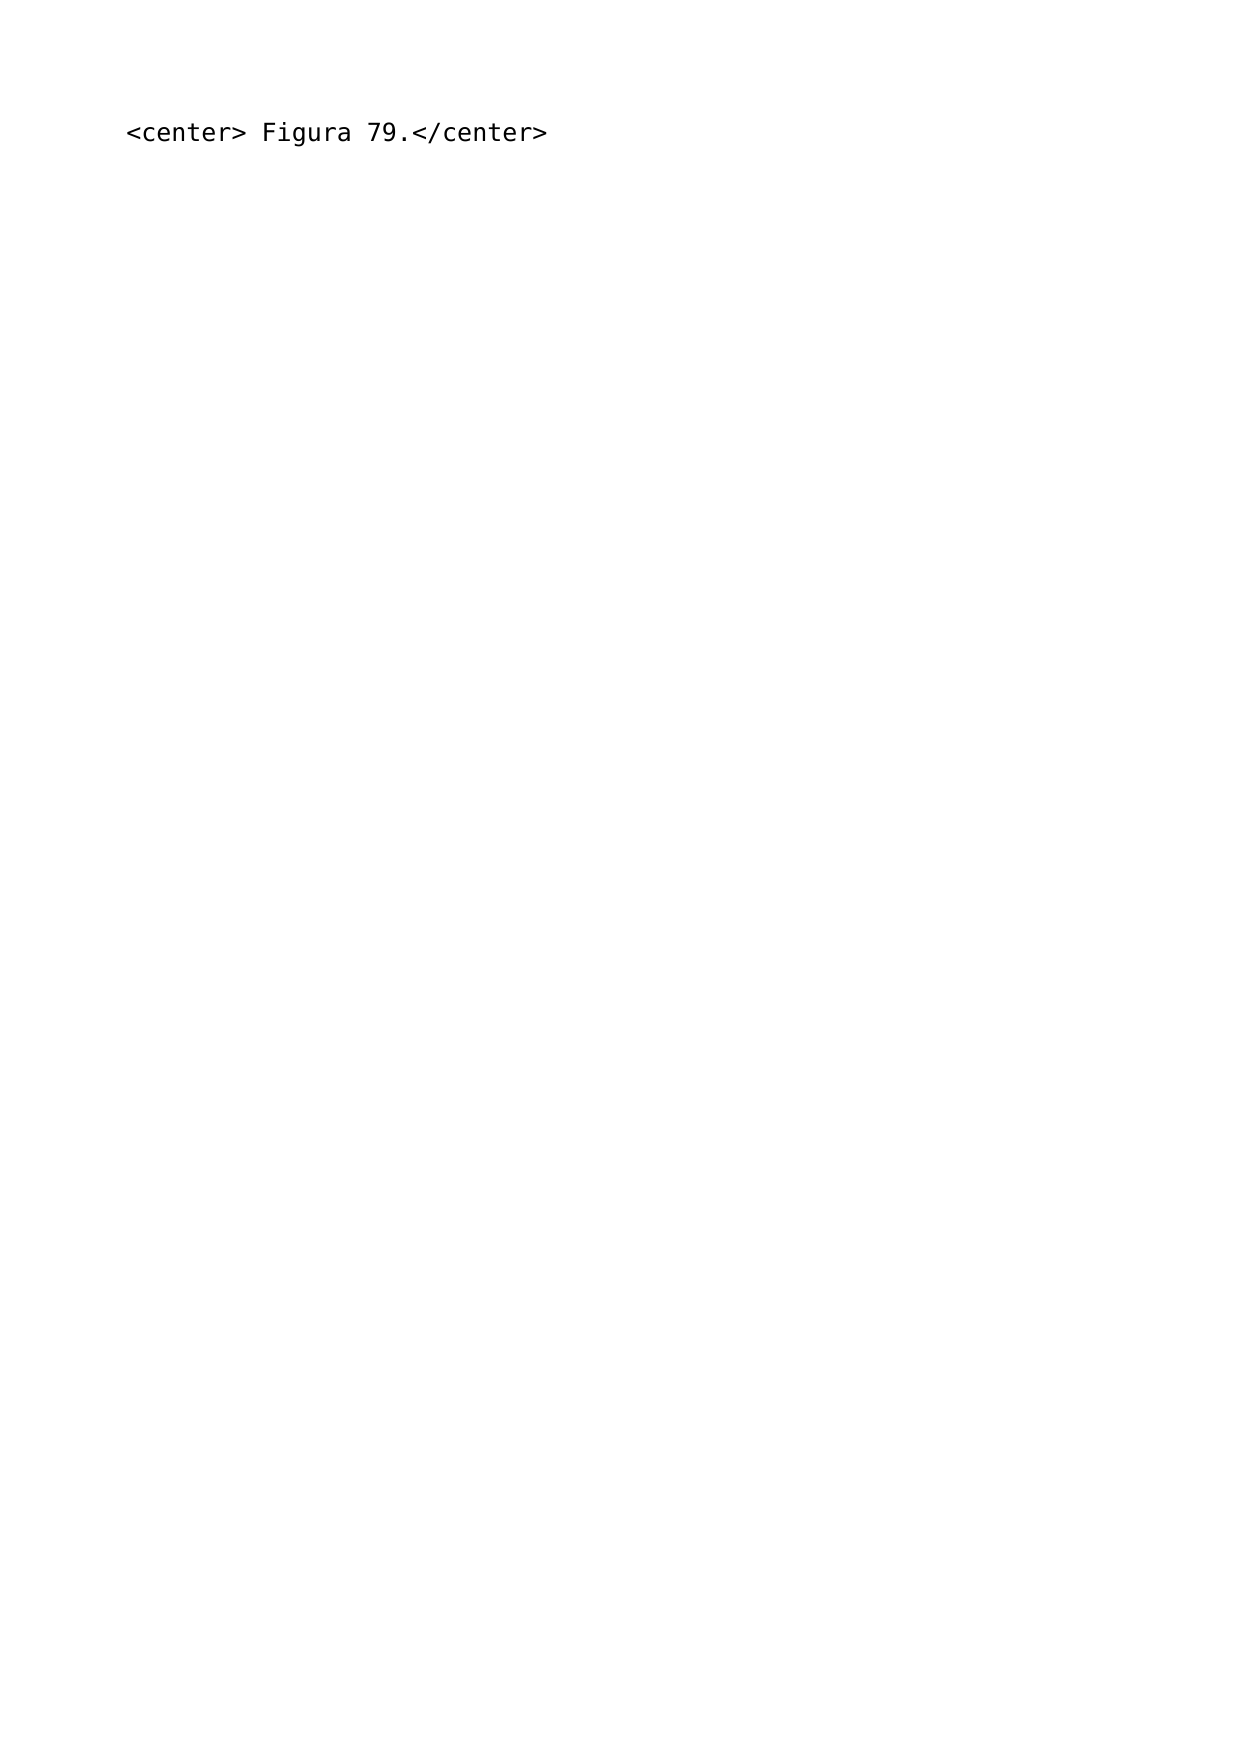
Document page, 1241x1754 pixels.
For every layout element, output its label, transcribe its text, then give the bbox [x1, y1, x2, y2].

text <center> Figura 79.</center> [118, 118, 1122, 147]
